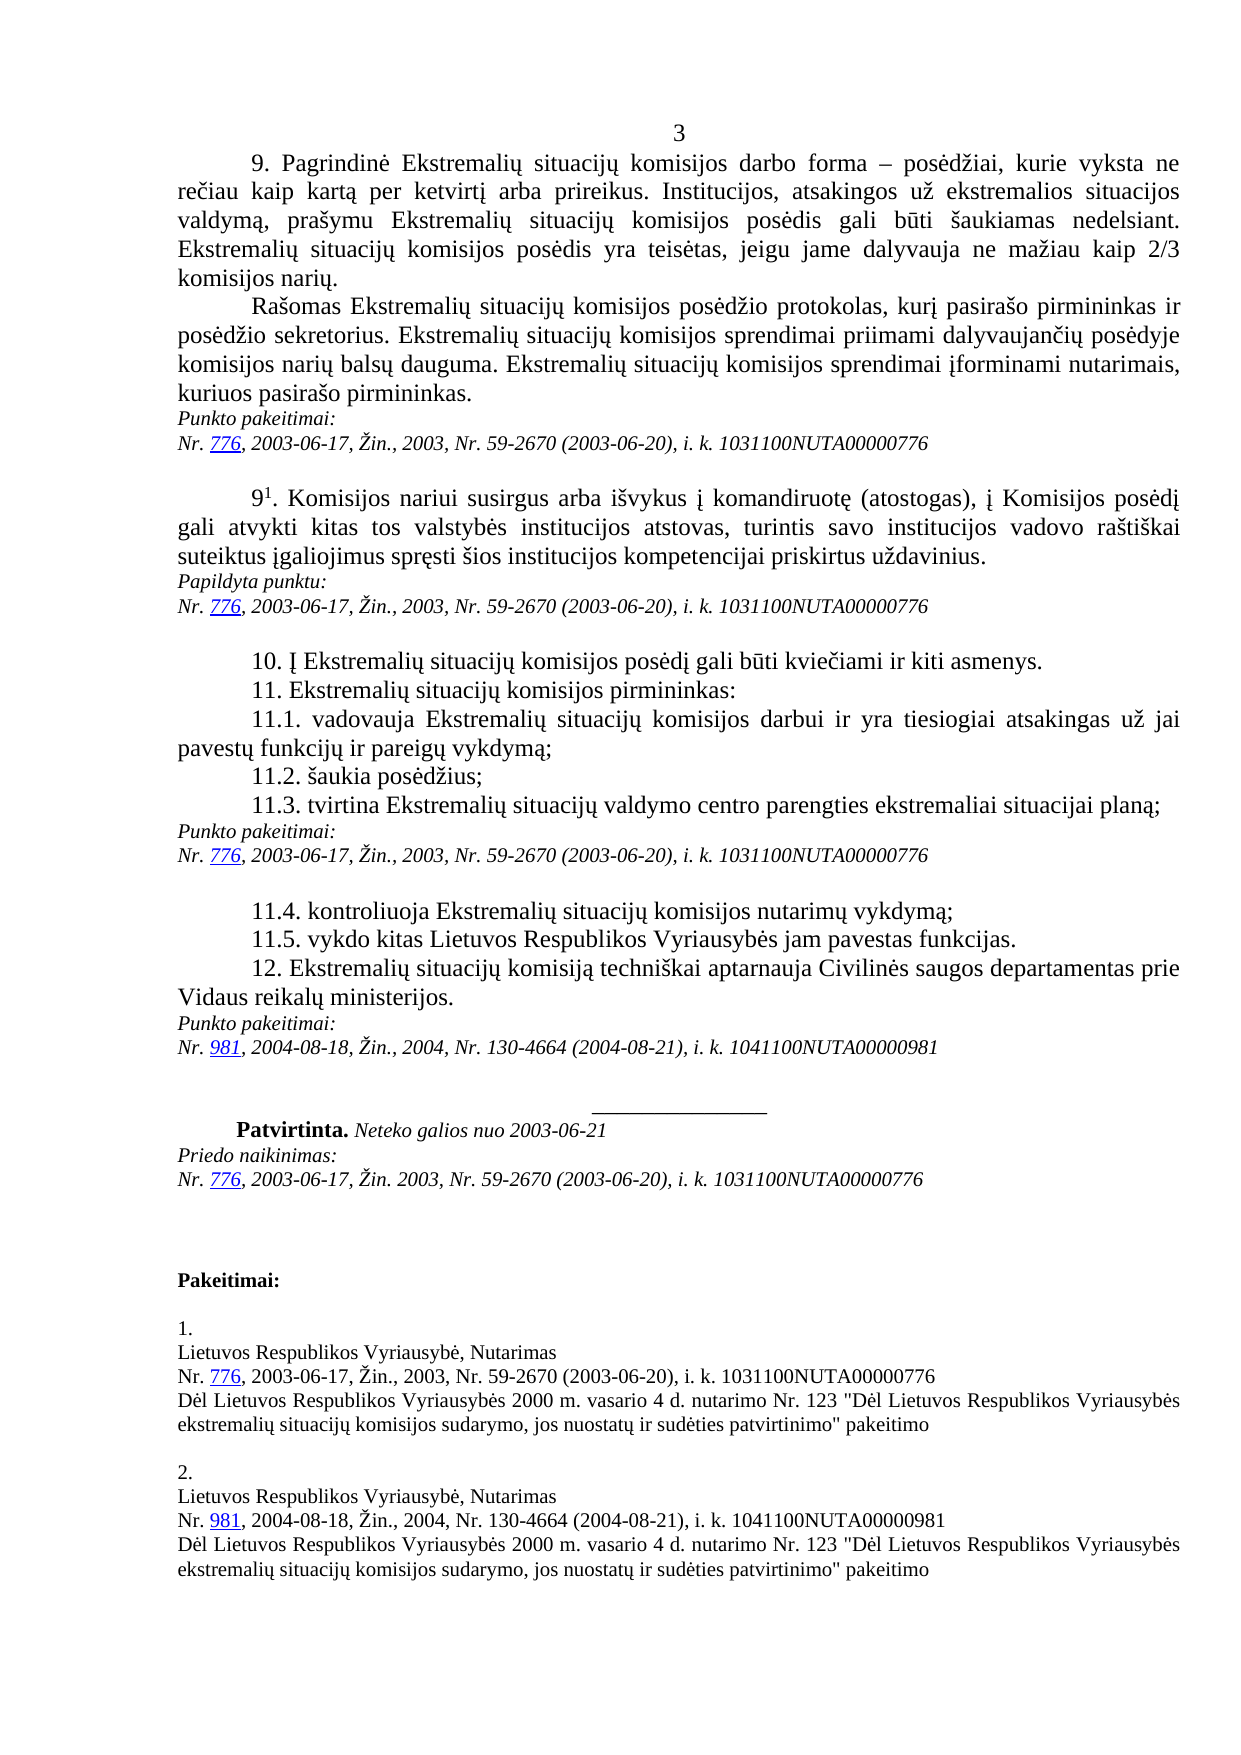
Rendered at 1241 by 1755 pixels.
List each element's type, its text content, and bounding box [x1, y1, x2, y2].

text Punkto pakeitimai: [177, 406, 1181, 430]
text 11.2. šaukia posėdžius; [177, 761, 1181, 790]
text Nr. 776, 2003-06-17, Žin., 2003, Nr. 59-2670 (2003-06-20), i. k. 1031100NUTA00000776 [177, 843, 1181, 867]
text 11. Ekstremalių situacijų komisijos pirmininkas: [177, 675, 1181, 704]
text Dėl Lietuvos Respublikos Vyriausybės 2000 m. vasario 4 d. nutarimo Nr. 123 "Dėl Lietuvos Respublikos Vyriausybės ekstremalių situacijų komisijos sudarymo, jos nuostatų ir sudėties patvirtinimo" pakeitimo [177, 1532, 1181, 1581]
text Nr. 981, 2004-08-18, Žin., 2004, Nr. 130-4664 (2004-08-21), i. k. 1041100NUTA00000981 [177, 1035, 1181, 1059]
text 91. Komisijos nariui susirgus arba išvykus į komandiruotę (atostogas), į Komisijos posėdį gali atvykti kitas tos valstybės institucijos atstovas, turintis savo institucijos vadovo raštiškai suteiktus įgaliojimus spręsti šios institucijos kompetencijai priskirtus uždavinius. [177, 483, 1181, 569]
text Lietuvos Respublikos Vyriausybė, Nutarimas [177, 1340, 1181, 1364]
text 11.5. vykdo kitas Lietuvos Respublikos Vyriausybės jam pavestas funkcijas. [177, 924, 1181, 953]
text 12. Ekstremalių situacijų komisiją techniškai aptarnauja Civilinės saugos departamentas prie Vidaus reikalų ministerijos. [177, 953, 1181, 1011]
text 2. [177, 1460, 1181, 1484]
text Dėl Lietuvos Respublikos Vyriausybės 2000 m. vasario 4 d. nutarimo Nr. 123 "Dėl Lietuvos Respublikos Vyriausybės ekstremalių situacijų komisijos sudarymo, jos nuostatų ir sudėties patvirtinimo" pakeitimo [177, 1388, 1181, 1436]
text Punkto pakeitimai: [177, 819, 1181, 843]
text Nr. 776, 2003-06-17, Žin., 2003, Nr. 59-2670 (2003-06-20), i. k. 1031100NUTA00000776 [177, 593, 1181, 618]
text Priedo naikinimas: [177, 1143, 1181, 1167]
text 11.1. vadovauja Ekstremalių situacijų komisijos darbui ir yra tiesiogiai atsakingas už jai pavestų funkcijų ir pareigų vykdymą; [177, 704, 1181, 761]
text Nr. 776, 2003-06-17, Žin. 2003, Nr. 59-2670 (2003-06-20), i. k. 1031100NUTA00000776 [177, 1167, 1181, 1191]
text Punkto pakeitimai: [177, 1011, 1181, 1035]
text Nr. 776, 2003-06-17, Žin., 2003, Nr. 59-2670 (2003-06-20), i. k. 1031100NUTA00000776 [177, 430, 1181, 454]
text 9. Pagrindinė Ekstremalių situacijų komisijos darbo forma – posėdžiai, kurie vyksta ne rečiau kaip kartą per ketvirtį arba prireikus. Institucijos, atsakingos už ekstremalios situacijos valdymą, prašymu Ekstremalių situacijų komisijos posėdis gali būti šaukiamas nedelsiant. Ekstremalių situacijų komisijos posėdis yra teisėtas, jeigu jame dalyvauja ne mažiau kaip 2/3 komisijos narių. [177, 148, 1181, 291]
text 11.4. kontroliuoja Ekstremalių situacijų komisijos nutarimų vykdymą; [177, 896, 1181, 924]
text Lietuvos Respublikos Vyriausybė, Nutarimas [177, 1484, 1181, 1508]
text Nr. 981, 2004-08-18, Žin., 2004, Nr. 130-4664 (2004-08-21), i. k. 1041100NUTA00000981 [177, 1508, 1181, 1532]
text 10. Į Ekstremalių situacijų komisijos posėdį gali būti kviečiami ir kiti asmenys. [177, 646, 1181, 675]
text 1. [177, 1316, 1181, 1340]
text Nr. 776, 2003-06-17, Žin., 2003, Nr. 59-2670 (2003-06-20), i. k. 1031100NUTA00000776 [177, 1364, 1181, 1388]
text Papildyta punktu: [177, 569, 1181, 593]
text Pakeitimai: [177, 1268, 1181, 1292]
text 11.3. tvirtina Ekstremalių situacijų valdymo centro parengties ekstremaliai situacijai planą; [177, 790, 1181, 819]
text ______________ [177, 1088, 1181, 1116]
text Patvirtinta. Neteko galios nuo 2003-06-21 [177, 1116, 1181, 1143]
text Rašomas Ekstremalių situacijų komisijos posėdžio protokolas, kurį pasirašo pirmininkas ir posėdžio sekretorius. Ekstremalių situacijų komisijos sprendimai priimami dalyvaujančių posėdyje komisijos narių balsų dauguma. Ekstremalių situacijų komisijos sprendimai įforminami nutarimais, kuriuos pasirašo pirmininkas. [177, 291, 1181, 406]
